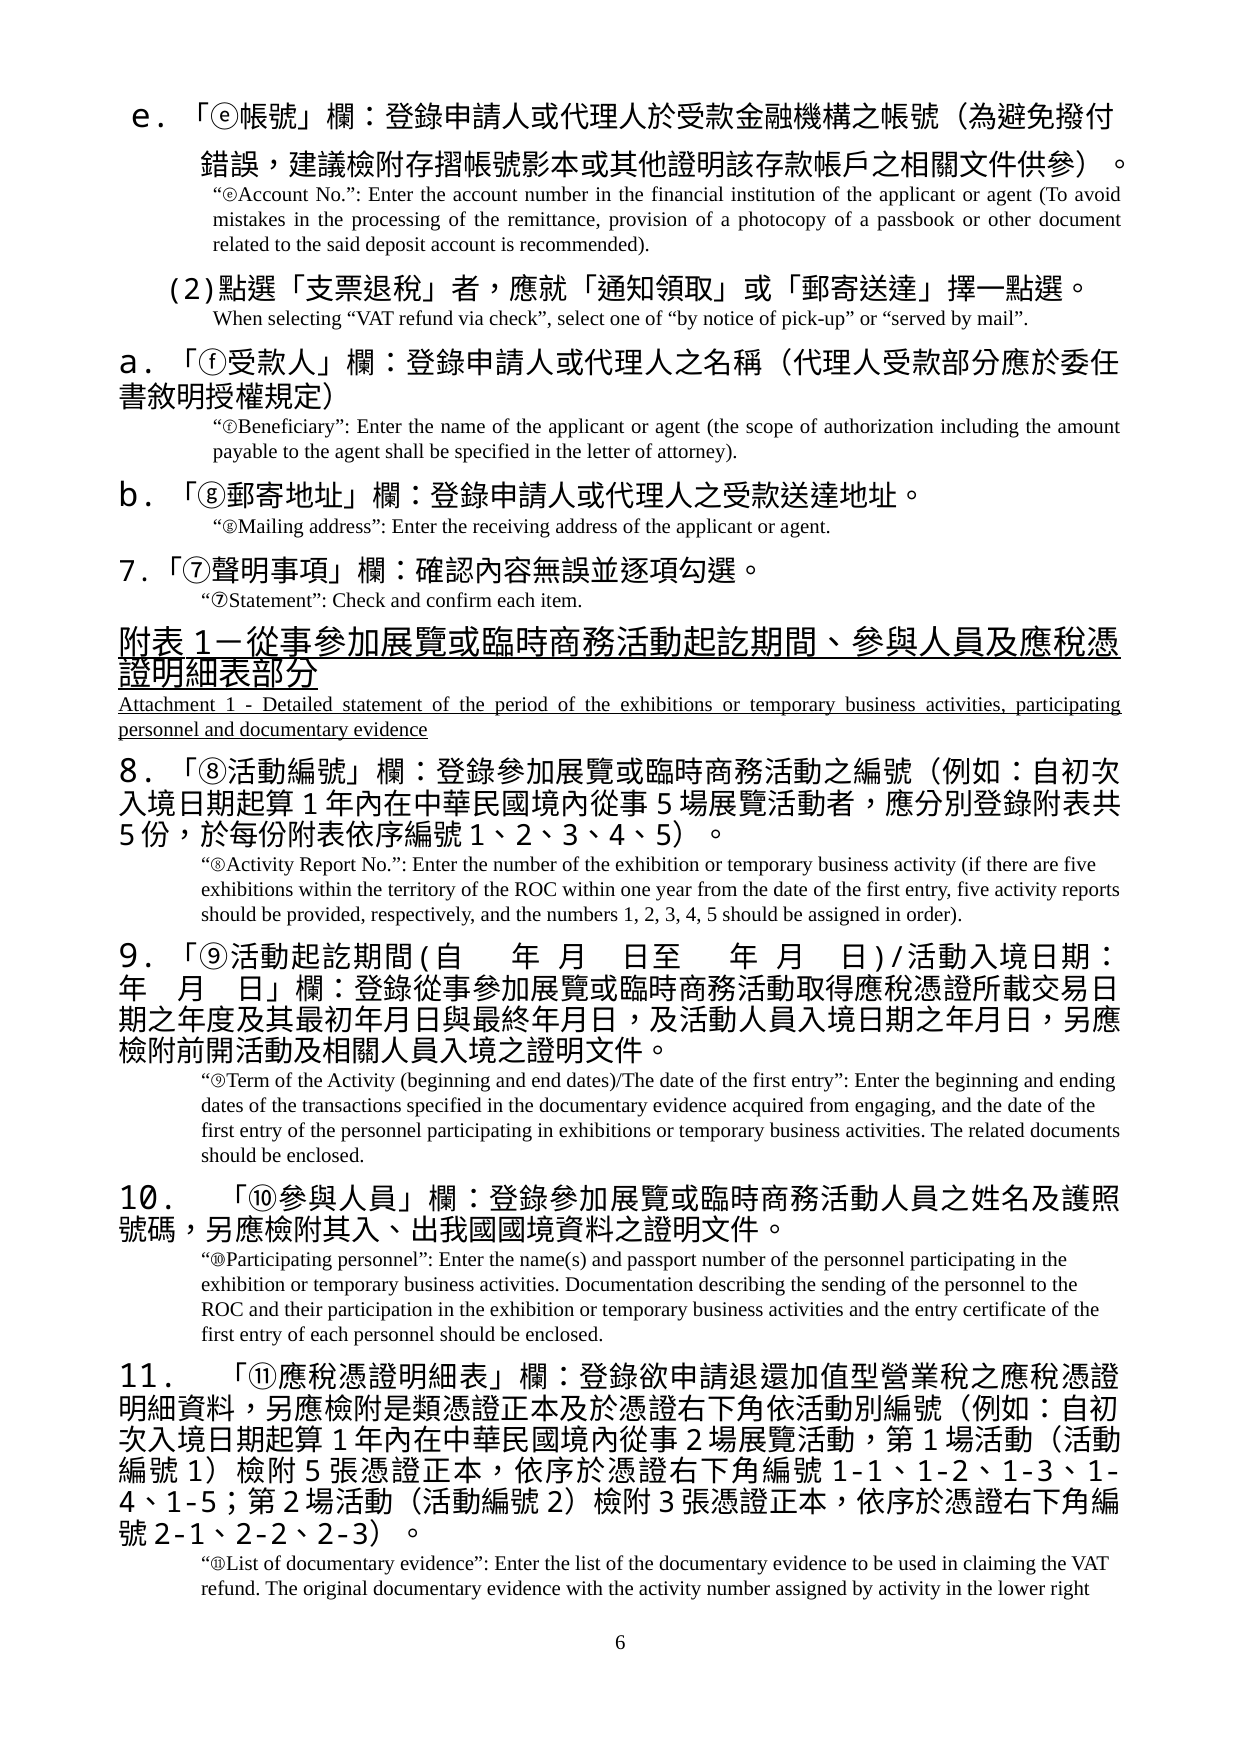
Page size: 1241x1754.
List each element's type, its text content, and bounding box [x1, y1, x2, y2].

text “⑪List of documentary evidence”: Enter the list of the documentary evidence to be used in claiming the VAT refund. The original documentary evidence with the activity number assigned by activity in the lower right [201, 1550, 1122, 1600]
text When selecting “VAT refund via check”, select one of “by notice of pick-up” or “served by mail”. [213, 306, 1122, 331]
text Attachment 1 - Detailed statement of the period of the exhibitions or temporary business activities, participating [118, 692, 1122, 713]
text “⑩Participating personnel”: Enter the name(s) and passport number of the personnel participating in the exhibition or temporary business activities. Documentation describing the sending of the personnel to the ROC and their participation in the exhibition or temporary business activities and the entry certificate of the first entry of each personnel should be enclosed. [201, 1247, 1122, 1347]
text “⑧Activity Report No.”: Enter the number of the exhibition or temporary business activity (if there are five exhibitions within the territory of the ROC within one year from the date of the first entry, five activity reports should be provided, respectively, and the numbers 1, 2, 3, 4, 5 should be assigned in order). [201, 852, 1122, 927]
text 附表1－從事參加展覽或臨時商務活動起訖期間、參與人員及應稅憑證明細表部分 [118, 629, 1122, 692]
list 「⑨活動起訖期間(自 年 月 日至 年 月 日)/活動入境日期： 年 月 日」欄：登錄從事參加展覽或臨時商務活動取得應稅憑證所載交易日期之年度及其最初年月日與最終年月日，及活動人員入境日期之年月日，另應檢附前開活動及相關人員入境之證明文件。 [118, 943, 1122, 1068]
list 錯誤，建議檢附存摺帳號影本或其他證明該存款帳戶之相關文件供參）。 [131, 150, 1122, 181]
text 7.「⑦聲明事項」欄：確認內容無誤並逐項勾選。 [118, 554, 1122, 588]
text personnel and documentary evidence [118, 714, 1122, 742]
text “ⓕBeneficiary”: Enter the name of the applicant or agent (the scope of authorization including the amount payable to the agent shall be specified in the letter of attorney). [213, 414, 1122, 464]
text “⑦Statement”: Check and confirm each item. [201, 588, 1122, 613]
list 「ⓔ帳號」欄：登錄申請人或代理人於受款金融機構之帳號（為避免撥付 [131, 102, 1122, 134]
text “ⓖMailing address”: Enter the receiving address of the applicant or agent. [213, 513, 1122, 538]
list 「⑧活動編號」欄：登錄參加展覽或臨時商務活動之編號（例如：自初次入境日期起算1年內在中華民國境內從事5場展覽活動者，應分別登錄附表共5份，於每份附表依序編號1、2、3、4、5）。 [118, 758, 1122, 852]
list 「⑪應稅憑證明細表」欄：登錄欲申請退還加值型營業稅之應稅憑證明細資料，另應檢附是類憑證正本及於憑證右下角依活動別編號（例如：自初次入境日期起算1年內在中華民國境內從事2場展覽活動，第1場活動（活動編號1）檢附5張憑證正本，依序於憑證右下角編號1-1、1-2、1-3、1-4、1-5；第2場活動（活動編號2）檢附3張憑證正本，依序於憑證右下角編號2-1、2-2、2-3）。 [118, 1363, 1122, 1550]
list 「⑩參與人員」欄：登錄參加展覽或臨時商務活動人員之姓名及護照號碼，另應檢附其入、出我國國境資料之證明文件。 [118, 1184, 1122, 1247]
text (2)點選「支票退稅」者，應就「通知領取」或「郵寄送達」擇一點選。 [165, 272, 1122, 306]
text “⑨Term of the Activity (beginning and end dates)/The date of the first entry”: Enter the beginning and ending dates of the transactions specified in the documentary evidence acquired from engaging, and the date of the first entry of the personnel participating in exhibitions or temporary business activities. The related documents should be enclosed. [201, 1068, 1122, 1168]
list 「ⓖ郵寄地址」欄：登錄申請人或代理人之受款送達地址。 [118, 480, 1122, 513]
list 「ⓕ受款人」欄：登錄申請人或代理人之名稱（代理人受款部分應於委任書敘明授權規定） [118, 347, 1122, 414]
text “ⓔAccount No.”: Enter the account number in the financial institution of the applicant or agent (To avoid mistakes in the processing of the remittance, provision of a photocopy of a passbook or other document related to the said deposit account is recommended). [213, 181, 1122, 256]
